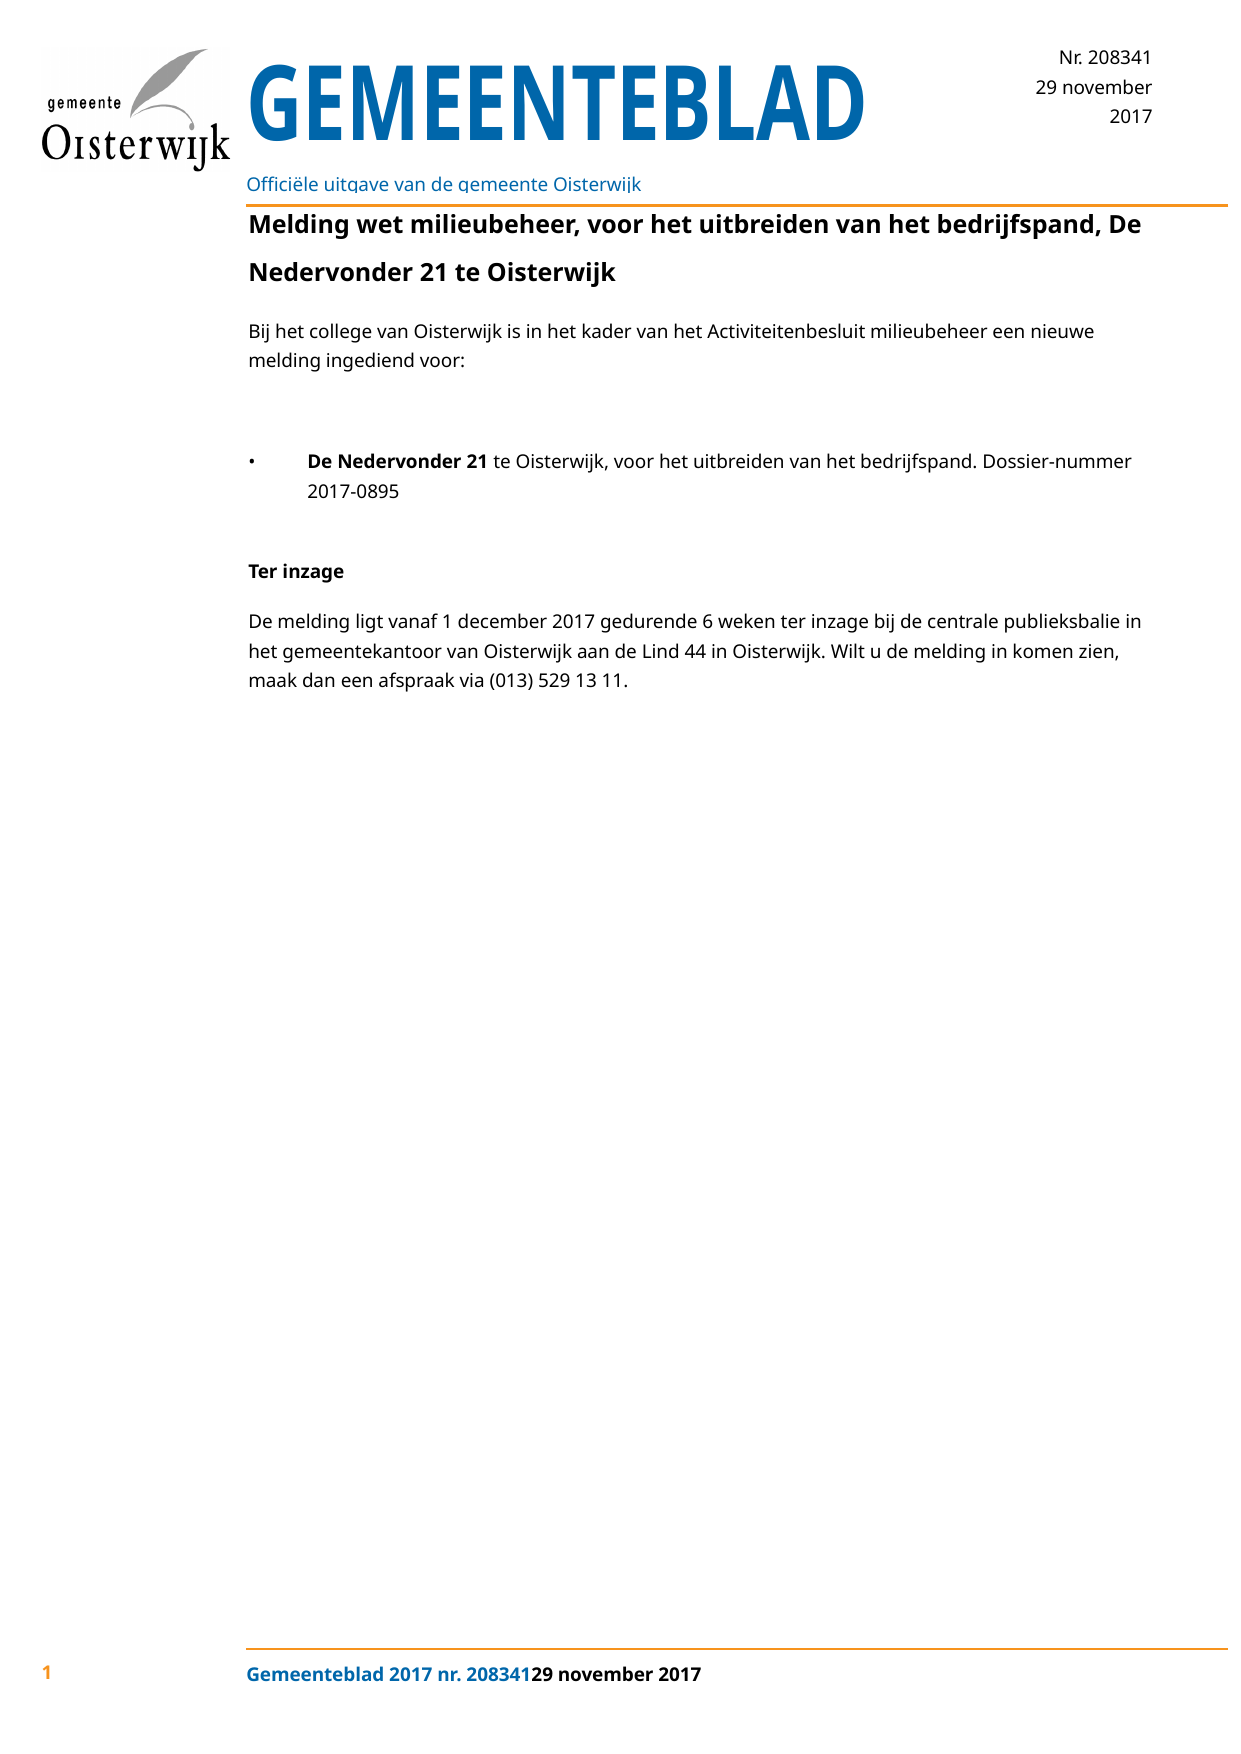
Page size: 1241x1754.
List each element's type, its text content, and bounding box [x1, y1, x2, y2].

text Ter inzage [248, 558, 1152, 584]
text Bij het college van Oisterwijk is in het kader van het Activiteitenbesluit milieubeheer een nieuwe melding ingediend voor: [248, 318, 1152, 373]
list De Nedervonder 21 te Oisterwijk, voor het uitbreiden van het bedrijfspand. Dossier-nummer 2017-0895 [248, 448, 1152, 504]
text Melding wet milieubeheer, voor het uitbreiden van het bedrijfspand, De Nedervonder 21 te Oisterwijk [248, 207, 1152, 288]
picture [41, 47, 231, 172]
text De melding ligt vanaf 1 december 2017 gedurende 6 weken ter inzage bij de centrale publieksbalie in het gemeentekantoor van Oisterwijk aan de Lind 44 in Oisterwijk. Wilt u de melding in komen zien, maak dan een afspraak via (013) 529 13 11. [248, 608, 1152, 693]
